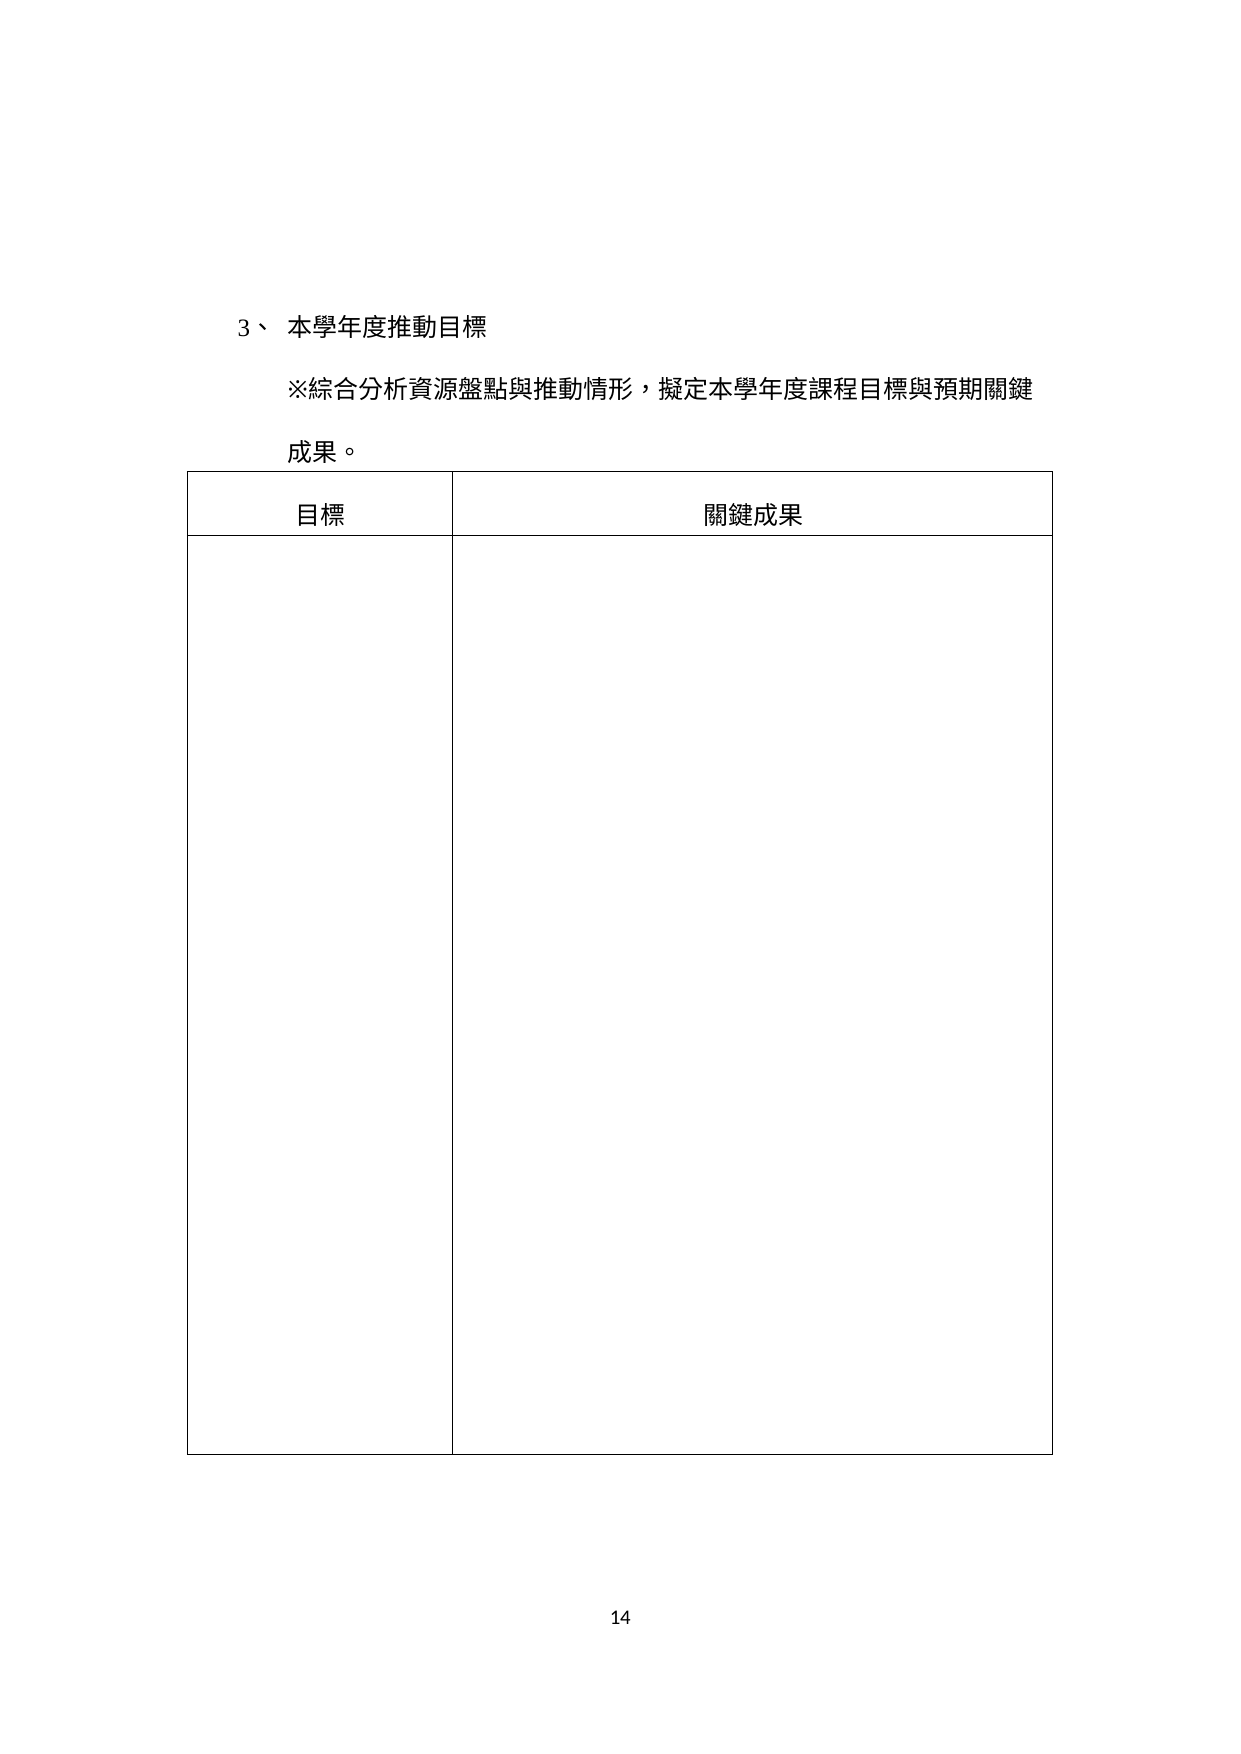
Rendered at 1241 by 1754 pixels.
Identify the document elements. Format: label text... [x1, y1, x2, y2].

table_cell [453, 536, 1052, 1454]
table_header 關鍵成果 [453, 472, 1052, 535]
text ※綜合分析資源盤點與推動情形，擬定本學年度課程目標與預期關鍵成果。 [287, 346, 1053, 471]
list 本學年度推動目標 [237, 284, 1053, 346]
table_cell [188, 536, 452, 1454]
table_header 目標 [188, 472, 452, 535]
